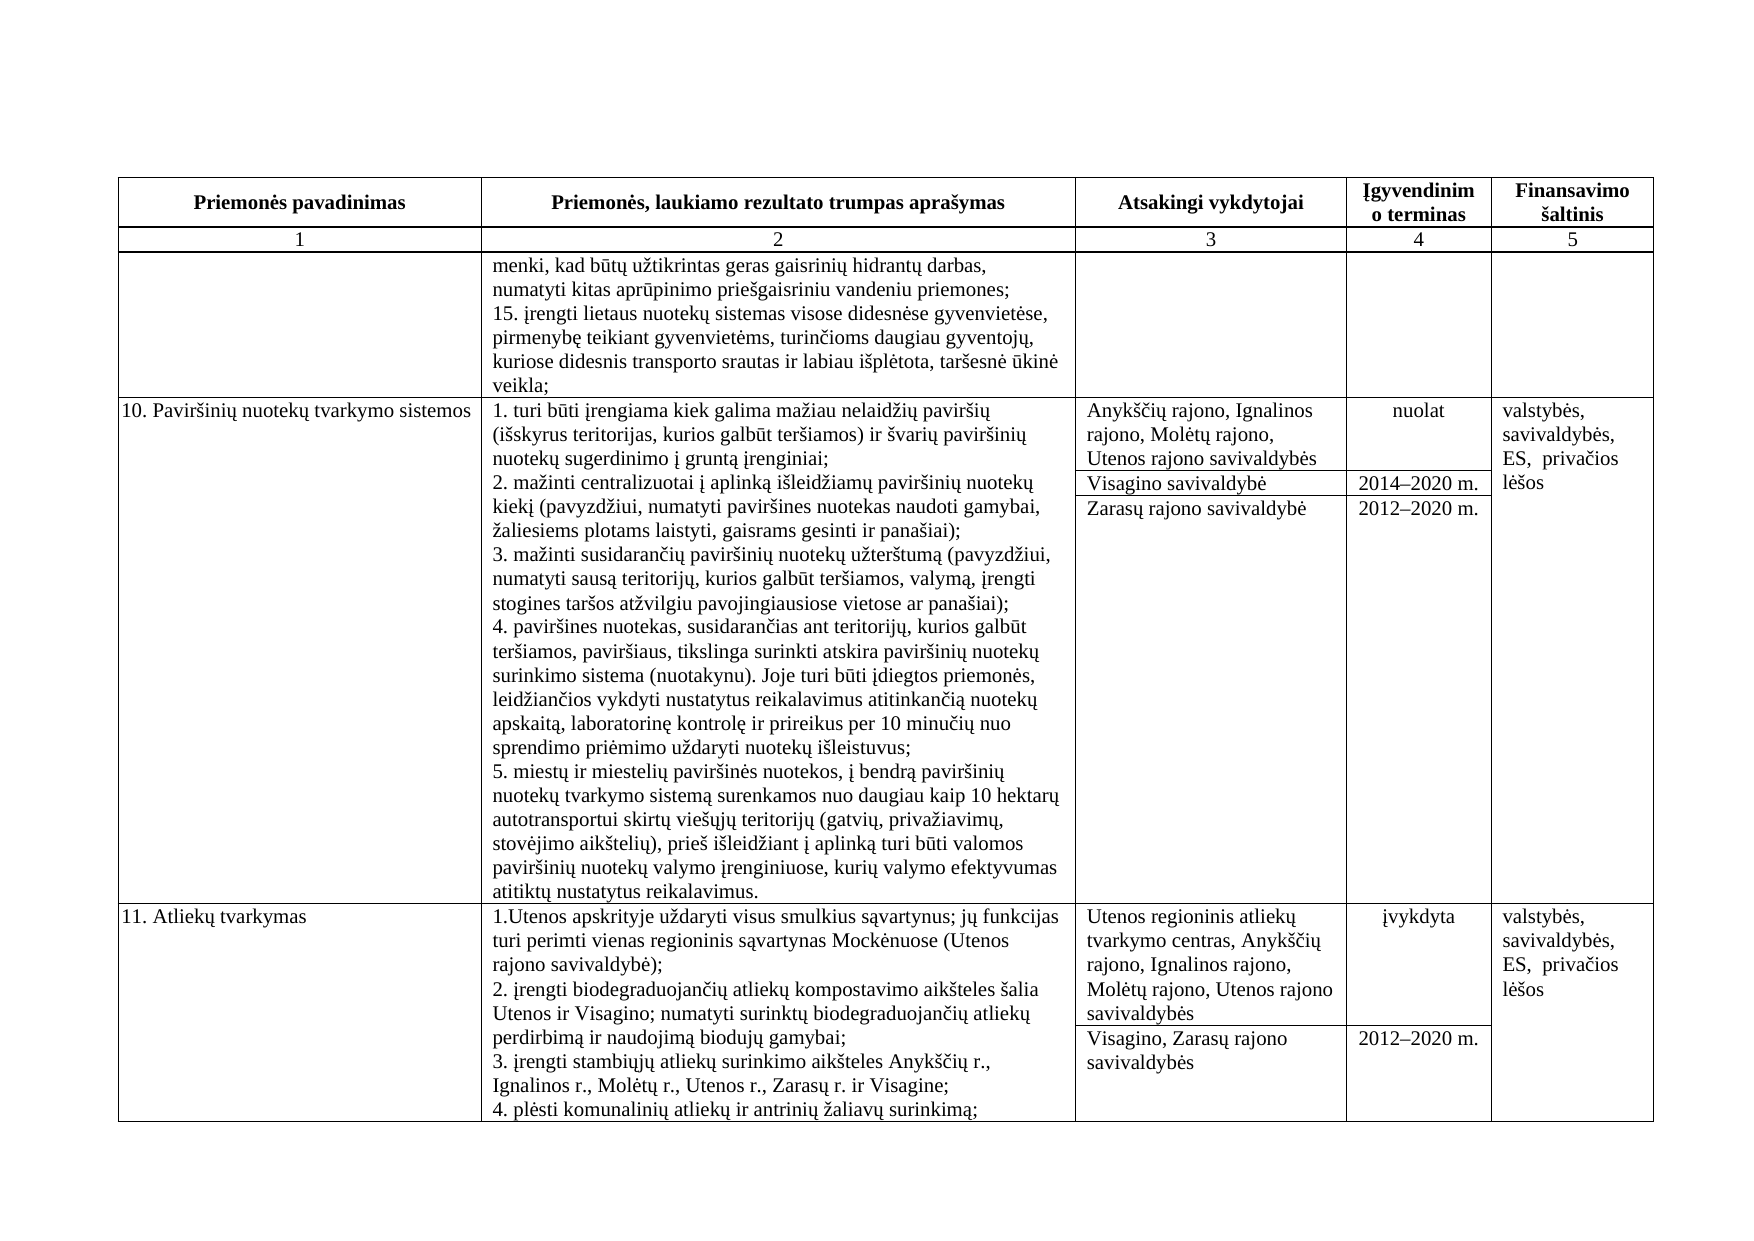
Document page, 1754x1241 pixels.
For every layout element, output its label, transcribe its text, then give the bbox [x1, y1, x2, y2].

table_header Priemonės, laukiamo rezultato trumpas aprašymas [482, 178, 1075, 226]
table_cell Visagino savivaldybė [1076, 471, 1346, 495]
table_cell [1492, 253, 1653, 397]
table_cell menki, kad būtų užtikrintas geras gaisrinių hidrantų darbas, numatyti kitas aprūpinimo priešgaisriniu vandeniu priemones; 15. įrengti lietaus nuotekų sistemas visose didesnėse gyvenvietėse, pirmenybę teikiant gyvenvietėms, turinčioms daugiau gyventojų, kuriose didesnis transporto srautas ir labiau išplėtota, taršesnė ūkinė veikla; [482, 253, 1075, 397]
table_cell 4 [1347, 228, 1491, 251]
table_header Atsakingi vykdytojai [1076, 178, 1346, 226]
table_cell 11. Atliekų tvarkymas [119, 904, 481, 1121]
table_cell Anykščių rajono, Ignalinos rajono, Molėtų rajono, Utenos rajono savivaldybės [1076, 398, 1346, 470]
table_cell [1347, 253, 1491, 397]
table_cell valstybės, savivaldybės, ES, privačios lėšos [1492, 398, 1653, 903]
table_cell įvykdyta [1347, 904, 1491, 1024]
table_cell Visagino, Zarasų rajono savivaldybės [1076, 1026, 1346, 1121]
table_cell 1. turi būti įrengiama kiek galima mažiau nelaidžių paviršių (išskyrus teritorijas, kurios galbūt teršiamos) ir švarių paviršinių nuotekų sugerdinimo į gruntą įrenginiai; 2. mažinti centralizuotai į aplinką išleidžiamų paviršinių nuotekų kiekį (pavyzdžiui, numatyti paviršines nuotekas naudoti gamybai, žaliesiems plotams laistyti, gaisrams gesinti ir panašiai); 3. mažinti susidarančių paviršinių nuotekų užterštumą (pavyzdžiui, numatyti sausą teritorijų, kurios galbūt teršiamos, valymą, įrengti stogines taršos atžvilgiu pavojingiausiose vietose ar panašiai); 4. paviršines nuotekas, susidarančias ant teritorijų, kurios galbūt teršiamos, paviršiaus, tikslinga surinkti atskira paviršinių nuotekų surinkimo sistema (nuotakynu). Joje turi būti įdiegtos priemonės, leidžiančios vykdyti nustatytus reikalavimus atitinkančią nuotekų apskaitą, laboratorinę kontrolę ir prireikus per 10 minučių nuo sprendimo priėmimo uždaryti nuotekų išleistuvus; 5. miestų ir miestelių paviršinės nuotekos, į bendrą paviršinių nuotekų tvarkymo sistemą surenkamos nuo daugiau kaip 10 hektarų autotransportui skirtų viešųjų teritorijų (gatvių, privažiavimų, stovėjimo aikštelių), prieš išleidžiant į aplinką turi būti valomos paviršinių nuotekų valymo įrenginiuose, kurių valymo efektyvumas atitiktų nustatytus reikalavimus. [482, 398, 1075, 903]
table_cell 1.Utenos apskrityje uždaryti visus smulkius sąvartynus; jų funkcijas turi perimti vienas regioninis sąvartynas Mockėnuose (Utenos rajono savivaldybė); 2. įrengti biodegraduojančių atliekų kompostavimo aikšteles šalia Utenos ir Visagino; numatyti surinktų biodegraduojančių atliekų perdirbimą ir naudojimą biodujų gamybai; 3. įrengti stambiųjų atliekų surinkimo aikšteles Anykščių r., Ignalinos r., Molėtų r., Utenos r., Zarasų r. ir Visagine; 4. plėsti komunalinių atliekų ir antrinių žaliavų surinkimą; [482, 904, 1075, 1121]
table_cell [119, 253, 481, 397]
table_header Įgyvendinimo terminas [1347, 178, 1491, 226]
table_cell nuolat [1347, 398, 1491, 470]
table_cell valstybės, savivaldybės, ES, privačios lėšos [1492, 904, 1653, 1121]
table_header Priemonės pavadinimas [119, 178, 481, 226]
table_cell 2012–2020 m. [1347, 496, 1491, 903]
table_cell [1076, 253, 1346, 397]
table_cell 5 [1492, 228, 1653, 251]
table_cell 10. Paviršinių nuotekų tvarkymo sistemos [119, 398, 481, 903]
table_cell 1 [119, 228, 481, 251]
table_cell 3 [1076, 228, 1346, 251]
table_cell Utenos regioninis atliekų tvarkymo centras, Anykščių rajono, Ignalinos rajono, Molėtų rajono, Utenos rajono savivaldybės [1076, 904, 1346, 1024]
table_header Finansavimo šaltinis [1492, 178, 1653, 226]
table_cell Zarasų rajono savivaldybė [1076, 496, 1346, 903]
table_cell 2014–2020 m. [1347, 471, 1491, 495]
table_cell 2 [482, 228, 1075, 251]
table_cell 2012–2020 m. [1347, 1026, 1491, 1121]
